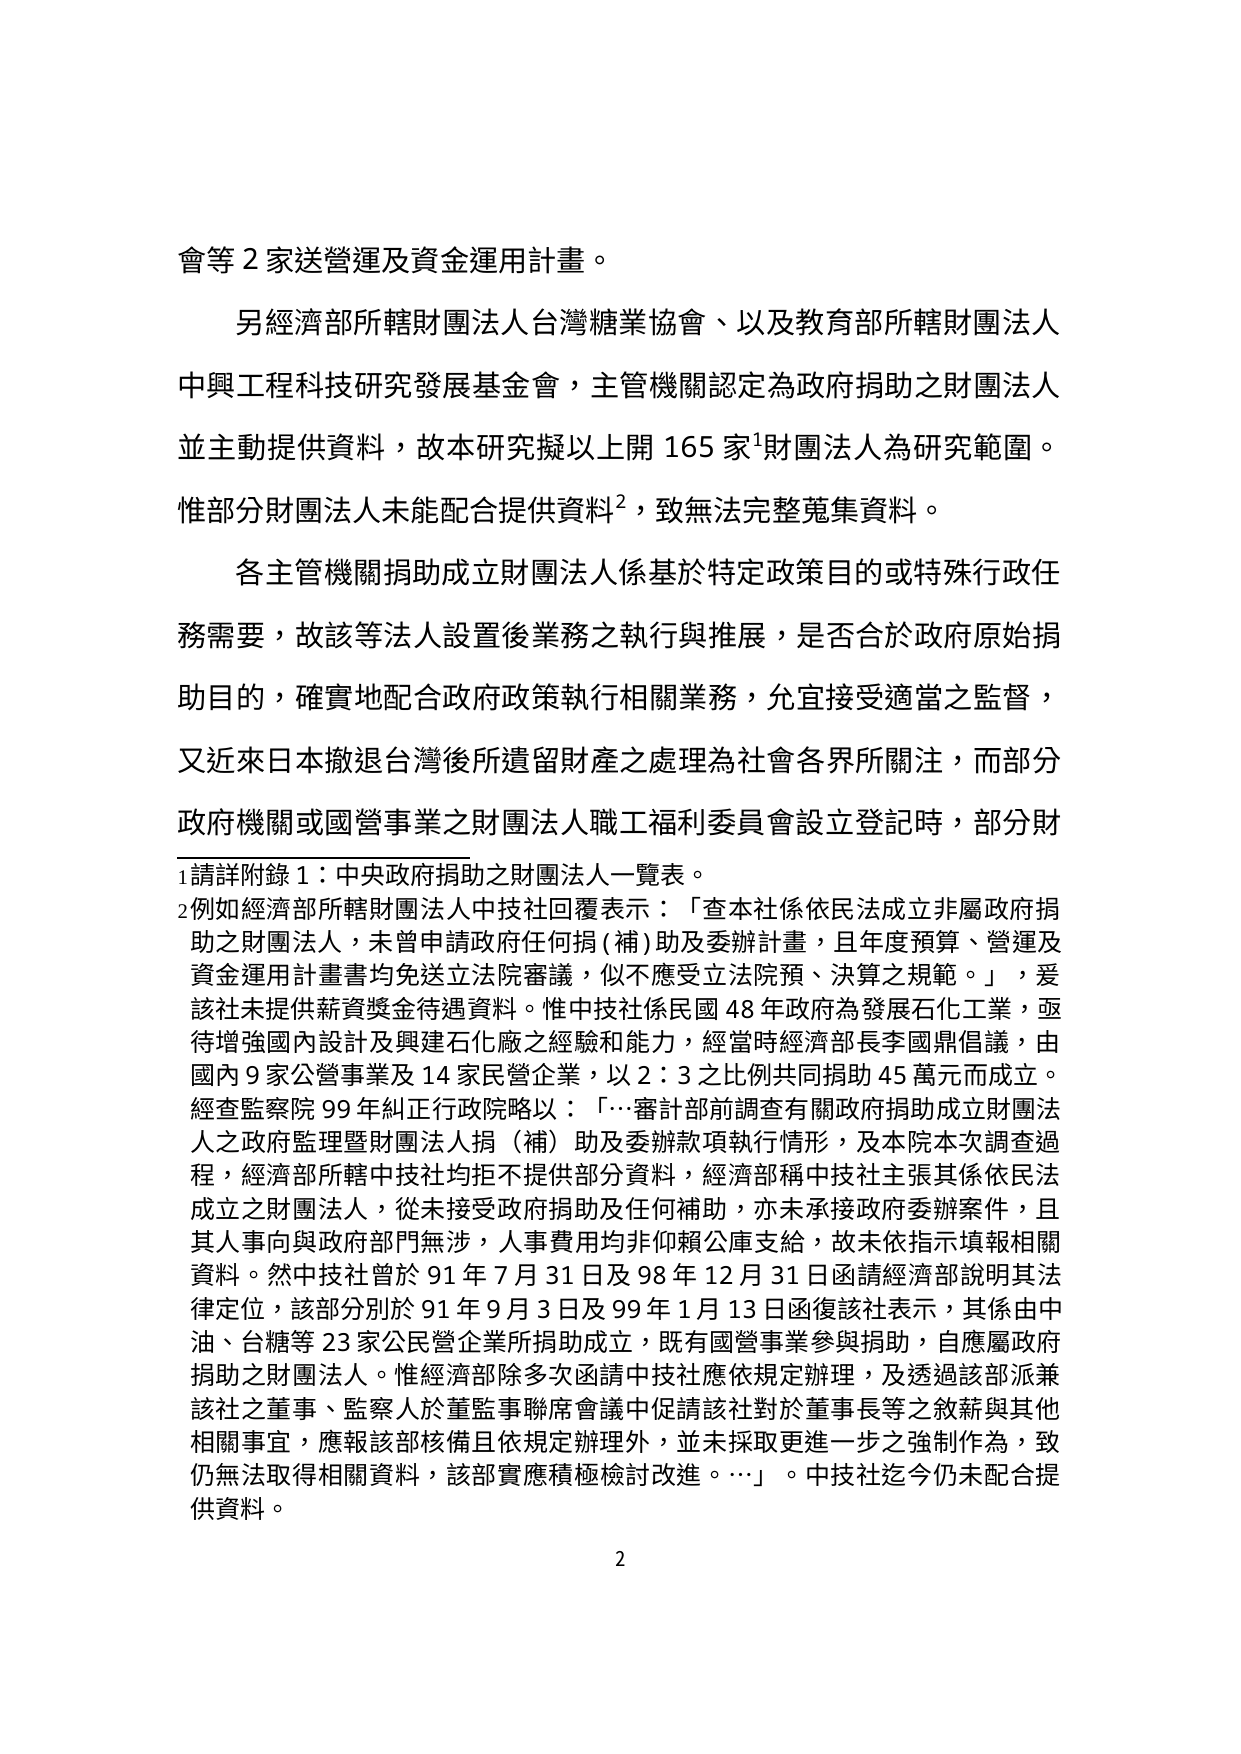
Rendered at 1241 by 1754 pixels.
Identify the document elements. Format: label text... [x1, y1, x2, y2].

text 請詳附錄1：中央政府捐助之財團法人一覽表。 [177, 858, 1063, 891]
text 另經濟部所轄財團法人台灣糖業協會、以及教育部所轄財團法人中興工程科技研究發展基金會，主管機關認定為政府捐助之財團法人並主動提供資料，故本研究擬以上開165家財團法人為研究範圍。惟部分財團法人未能配合提供資料，致無法完整蒐集資料。 [177, 279, 1063, 529]
text 例如經濟部所轄財團法人中技社回覆表示：「查本社係依民法成立非屬政府捐助之財團法人，未曾申請政府任何捐(補)助及委辦計畫，且年度預算、營運及資金運用計畫書均免送立法院審議，似不應受立法院預、決算之規範。」，爰該社未提供薪資獎金待遇資料。惟中技社係民國48年政府為發展石化工業，亟待增強國內設計及興建石化廠之經驗和能力，經當時經濟部長李國鼎倡議，由國內9家公營事業及14家民營企業，以2：3之比例共同捐助45萬元而成立。經查監察院99年糾正行政院略以：「…審計部前調查有關政府捐助成立財團法人之政府監理暨財團法人捐（補）助及委辦款項執行情形，及本院本次調查過程，經濟部所轄中技社均拒不提供部分資料，經濟部稱中技社主張其係依民法成立之財團法人，從未接受政府捐助及任何補助，亦未承接政府委辦案件，且其人事向與政府部門無涉，人事費用均非仰賴公庫支給，故未依指示填報相關資料。然中技社曾於91年7月31日及98年12月31日函請經濟部說明其法律定位，該部分別於91年9月3日及99年1月13日函復該社表示，其係由中油、台糖等23家公民營企業所捐助成立，既有國營事業參與捐助，自應屬政府捐助之財團法人。惟經濟部除多次函請中技社應依規定辦理，及透過該部派兼該社之董事、監察人於董監事聯席會議中促請該社對於董事長等之敘薪與其他相關事宜，應報該部核備且依規定辦理外，並未採取更進一步之強制作為，致仍無法取得相關資料，該部實應積極檢討改進。…」。中技社迄今仍未配合提供資料。 [177, 891, 1063, 1525]
text 各主管機關捐助成立財團法人係基於特定政策目的或特殊行政任務需要，故該等法人設置後業務之執行與推展，是否合於政府原始捐助目的，確實地配合政府政策執行相關業務，允宜接受適當之監督，又近來日本撤退台灣後所遺留財產之處理為社會各界所關注，而部分政府機關或國營事業之財團法人職工福利委員會設立登記時，部分財 [177, 529, 1063, 842]
text 截至104年9月止，中央政府捐助設立之財團法人105年度預算送立法院審議者120家，包括日本撤退臺灣接收其所遺留財產而成立者1家；原始捐助比率未超過50％主動函送預算書者1家(農委會所轄台灣區蠶業發展基金會)；依立法院決議函送者10家；政府原始或累計捐助基金超過50％之財團法人108家，其中農業工程研究中心自行認定之捐助比率為44.04％，經農委會認定政府捐助比率逾50％，爰函送該中心預算書，以及陸委會所轄財團法人台港經濟文化合作策進會政府累計捐助比率由原22.22％增加至50.88％，故105年度起送預算書審議，以上加計編製營運及資金運用計畫送立法院者43家，合計163家，較104年度增加4家，其增加情形分別為：交通部新增所轄財團法人台灣海峽兩岸航運協會及中國驗船中心等2家，以及衛生福利部新增所轄財團法人寄生蟲防治會及微窗醫學基金會等2家送營運及資金運用計畫。 [177, 217, 1063, 279]
